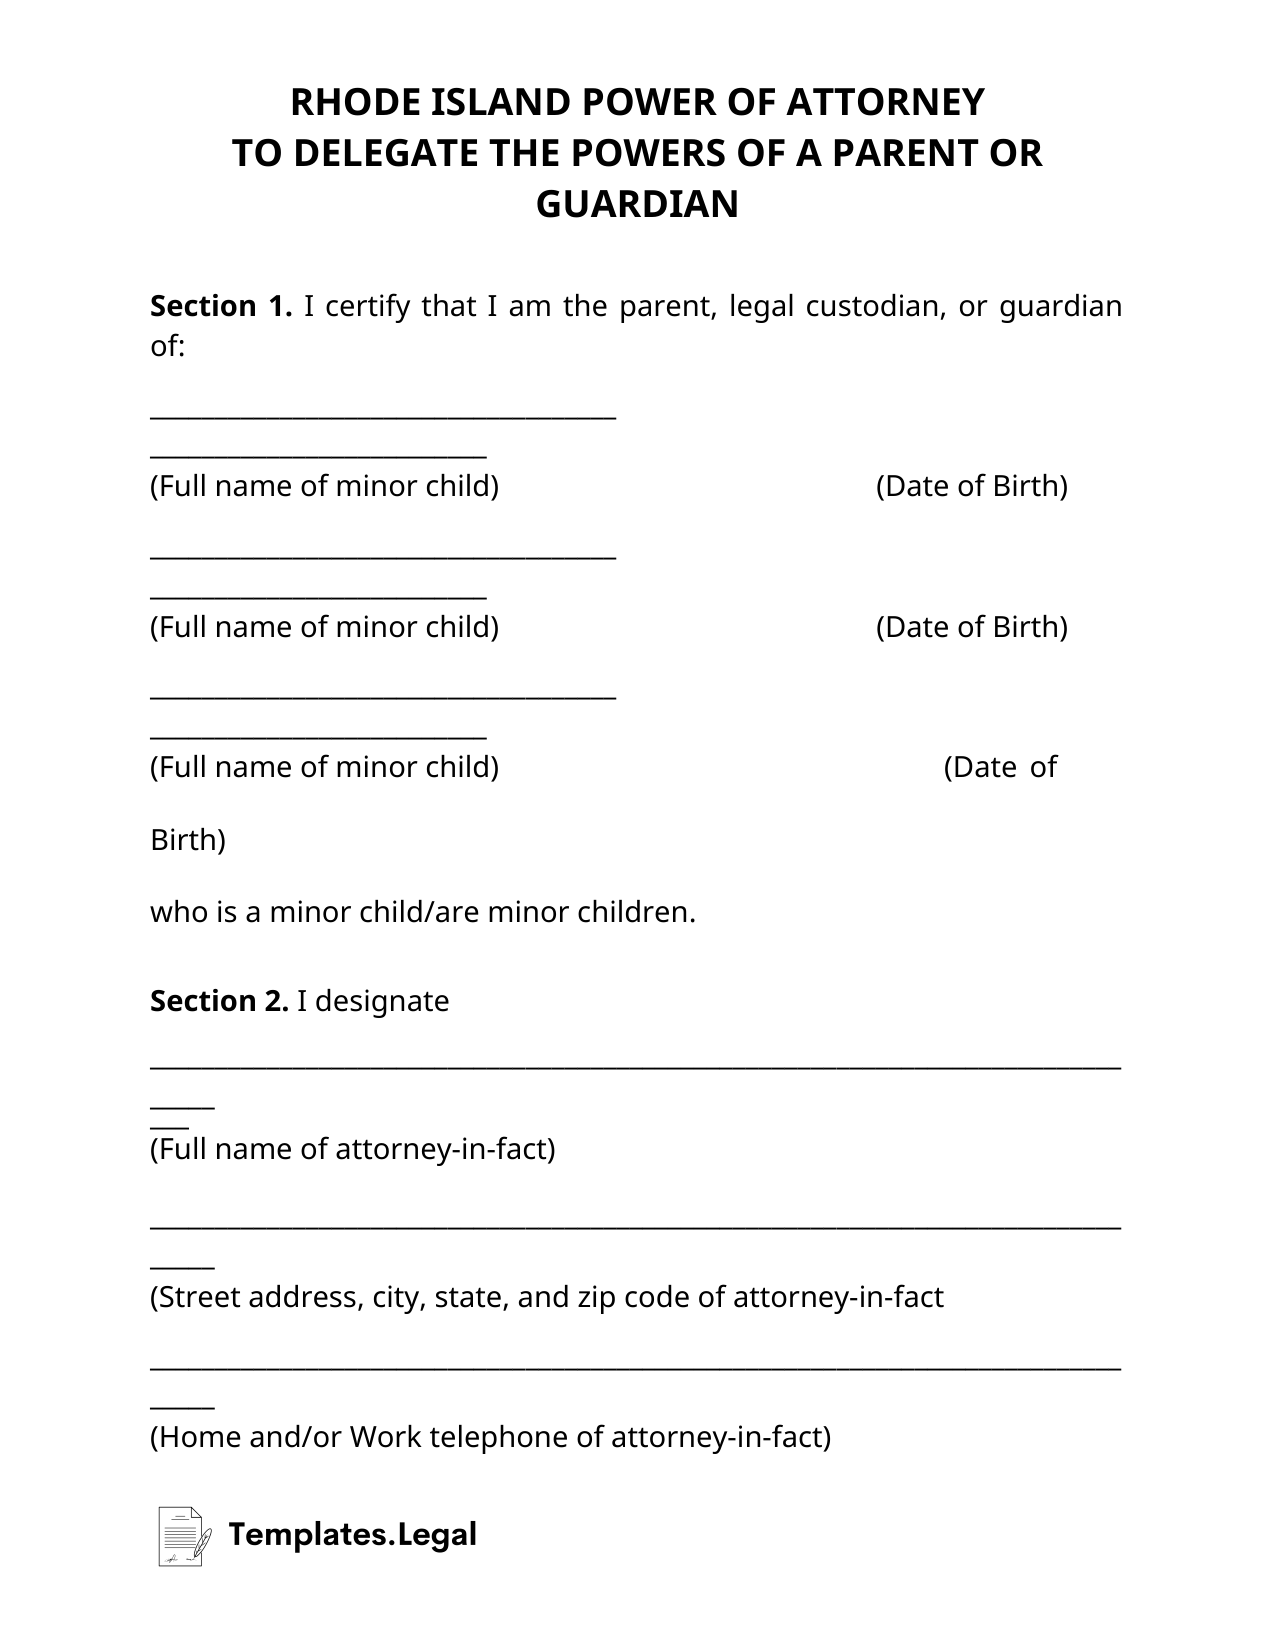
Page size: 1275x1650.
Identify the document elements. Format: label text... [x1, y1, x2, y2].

text (Full name of minor child) (Date of Birth) [150, 746, 1059, 858]
text TO DELEGATE THE POWERS OF A PARENT OR GUARDIAN [150, 126, 1125, 228]
text ___ [150, 1113, 1125, 1128]
text ____________________________________ __________________________ [150, 524, 1125, 604]
text (Full name of minor child) (Date of Birth) [150, 466, 1125, 505]
text ____________________________________ __________________________ [150, 384, 1125, 463]
text Section 1. I certify that I am the parent, legal custodian, or guardian of: [150, 286, 1125, 365]
text (Home and/or Work telephone of attorney-in-fact) [150, 1416, 1069, 1456]
text (Street address, city, state, and zip code of attorney-in-fact [150, 1276, 1125, 1316]
text (Full name of attorney-in-fact) [150, 1128, 1125, 1168]
text ________________________________________________________________________________ [150, 1034, 1125, 1113]
text who is a minor child/are minor children. [150, 891, 1059, 931]
text (Full name of minor child) (Date of Birth) [150, 606, 1125, 646]
text ________________________________________________________________________________ [150, 1194, 1125, 1274]
text ________________________________________________________________________________ [150, 1335, 1125, 1414]
text Section 2. I designate [150, 980, 1125, 1020]
text ____________________________________ __________________________ [150, 664, 1125, 744]
text RHODE ISLAND POWER OF ATTORNEY [150, 75, 1125, 126]
